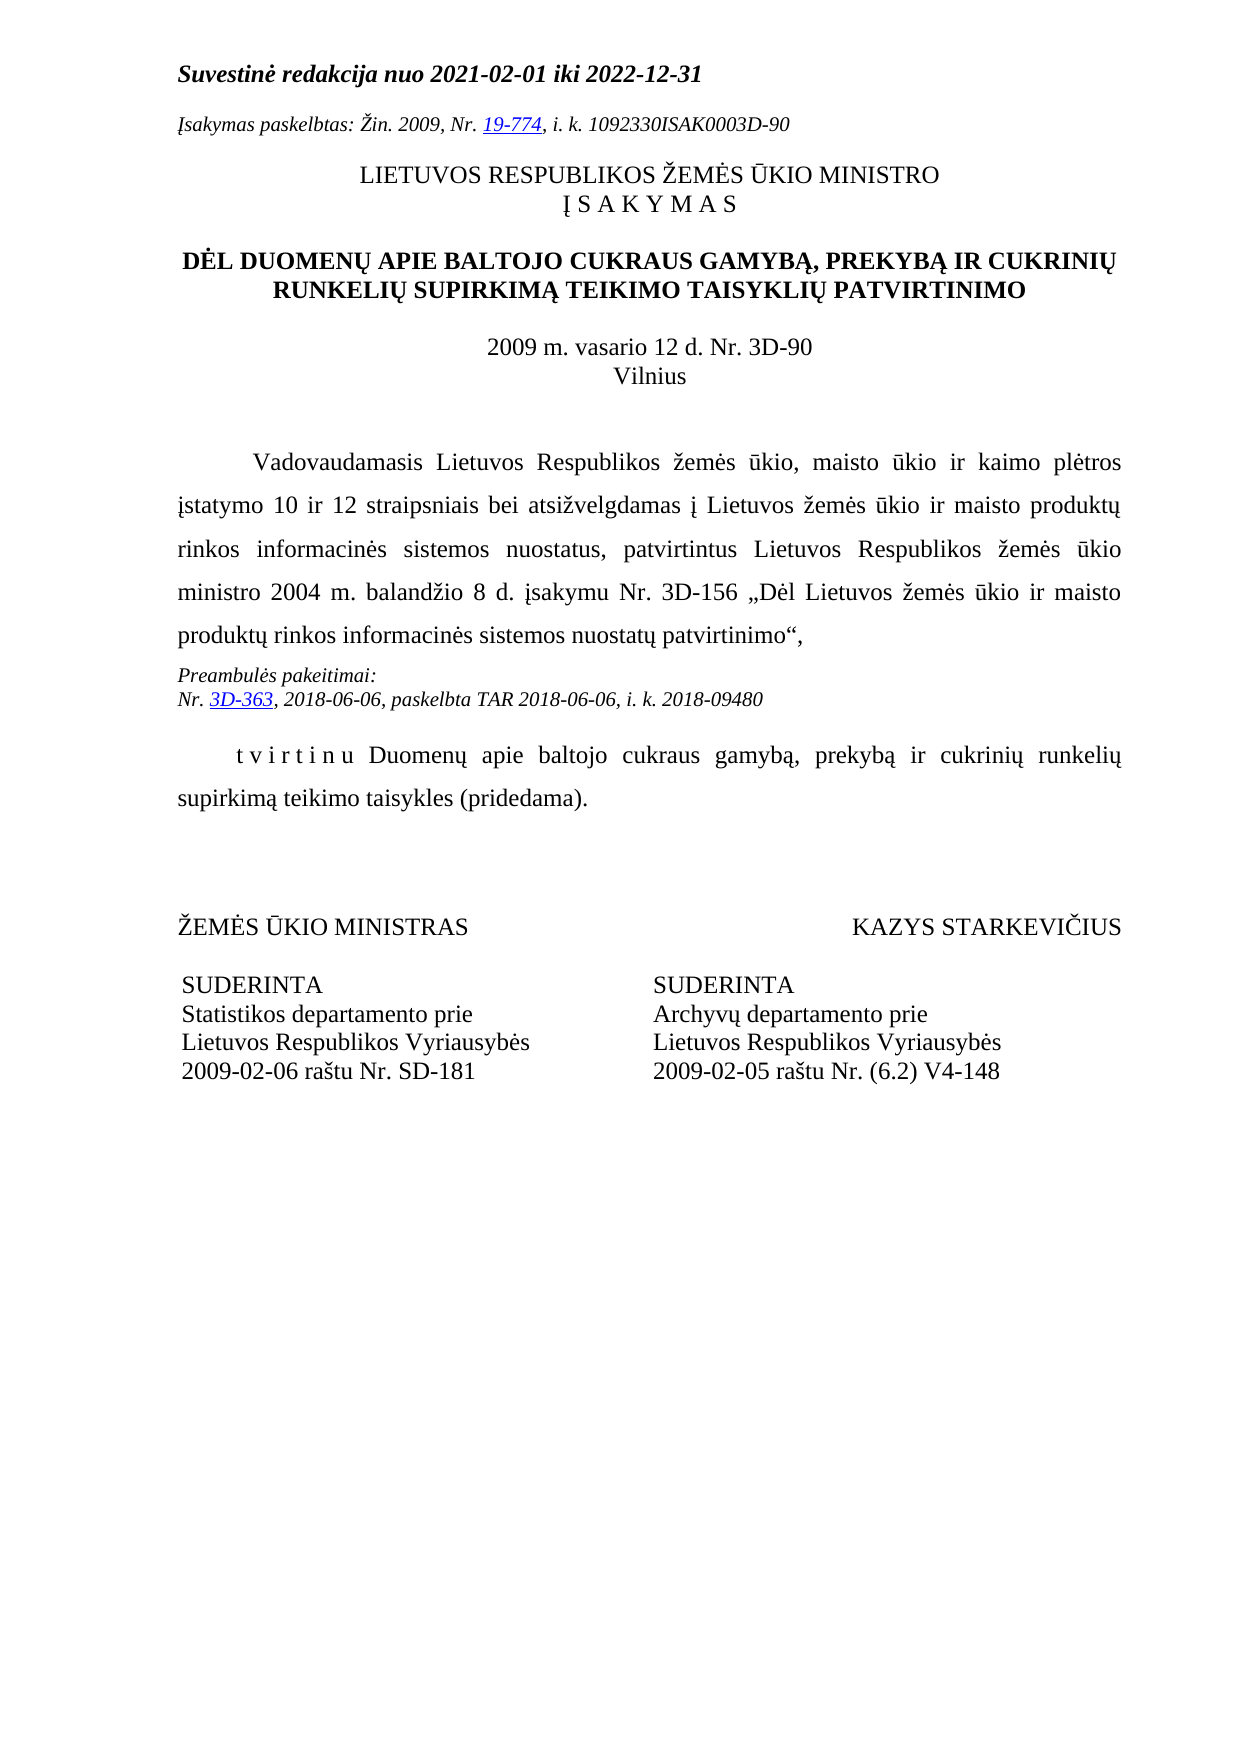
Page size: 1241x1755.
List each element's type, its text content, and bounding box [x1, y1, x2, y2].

text Įsakymas paskelbtas: Žin. 2009, Nr. 19-774, i. k. 1092330ISAK0003D-90 [177, 112, 1122, 136]
text Preambulės pakeitimai: [177, 663, 1122, 687]
text tvirtinu Duomenų apie baltojo cukraus gamybą, prekybą ir cukrinių runkelių supirkimą teikimo taisykles (pridedama). [177, 740, 1122, 812]
text Suvestinė redakcija nuo 2021-02-01 iki 2022-12-31 [177, 59, 1122, 88]
table_header SUDERINTA [177, 970, 649, 999]
text Nr. 3D-363, 2018-06-06, paskelbta TAR 2018-06-06, i. k. 2018-09480 [177, 687, 1122, 711]
table_cell Archyvų departamento prie [649, 999, 1122, 1027]
table_cell Statistikos departamento prie [177, 999, 649, 1027]
text ŽEMĖS ŪKIO MINISTRAS KAZYS STARKEVIČIUS [177, 912, 1122, 941]
table_cell Lietuvos Respublikos Vyriausybės [649, 1028, 1122, 1056]
text DĖL DUOMENŲ APIE BALTOJO CUKRAUS GAMYBĄ, PREKYBĄ IR CUKRINIŲ RUNKELIŲ SUPIRKIMĄ TEIKIMO TAISYKLIŲ PATVIRTINIMO [177, 246, 1122, 304]
table_cell 2009-02-05 raštu Nr. (6.2) V4-148 [649, 1056, 1122, 1085]
table_cell 2009-02-06 raštu Nr. SD-181 [177, 1056, 649, 1085]
text LIETUVOS RESPUBLIKOS ŽEMĖS ŪKIO MINISTRO [177, 160, 1122, 189]
text 2009 m. vasario 12 d. Nr. 3D-90 [177, 332, 1122, 361]
table_cell Lietuvos Respublikos Vyriausybės [177, 1028, 649, 1056]
text Vilnius [177, 361, 1122, 390]
table_header SUDERINTA [649, 970, 1122, 999]
text Vadovaudamasis Lietuvos Respublikos žemės ūkio, maisto ūkio ir kaimo plėtros įstatymo 10 ir 12 straipsniais bei atsižvelgdamas į Lietuvos žemės ūkio ir maisto produktų rinkos informacinės sistemos nuostatus, patvirtintus Lietuvos Respublikos žemės ūkio ministro 2004 m. balandžio 8 d. įsakymu Nr. 3D-156 „Dėl Lietuvos žemės ūkio ir maisto produktų rinkos informacinės sistemos nuostatų patvirtinimo“, [177, 447, 1122, 649]
text ĮSAKYMAS [177, 189, 1122, 217]
